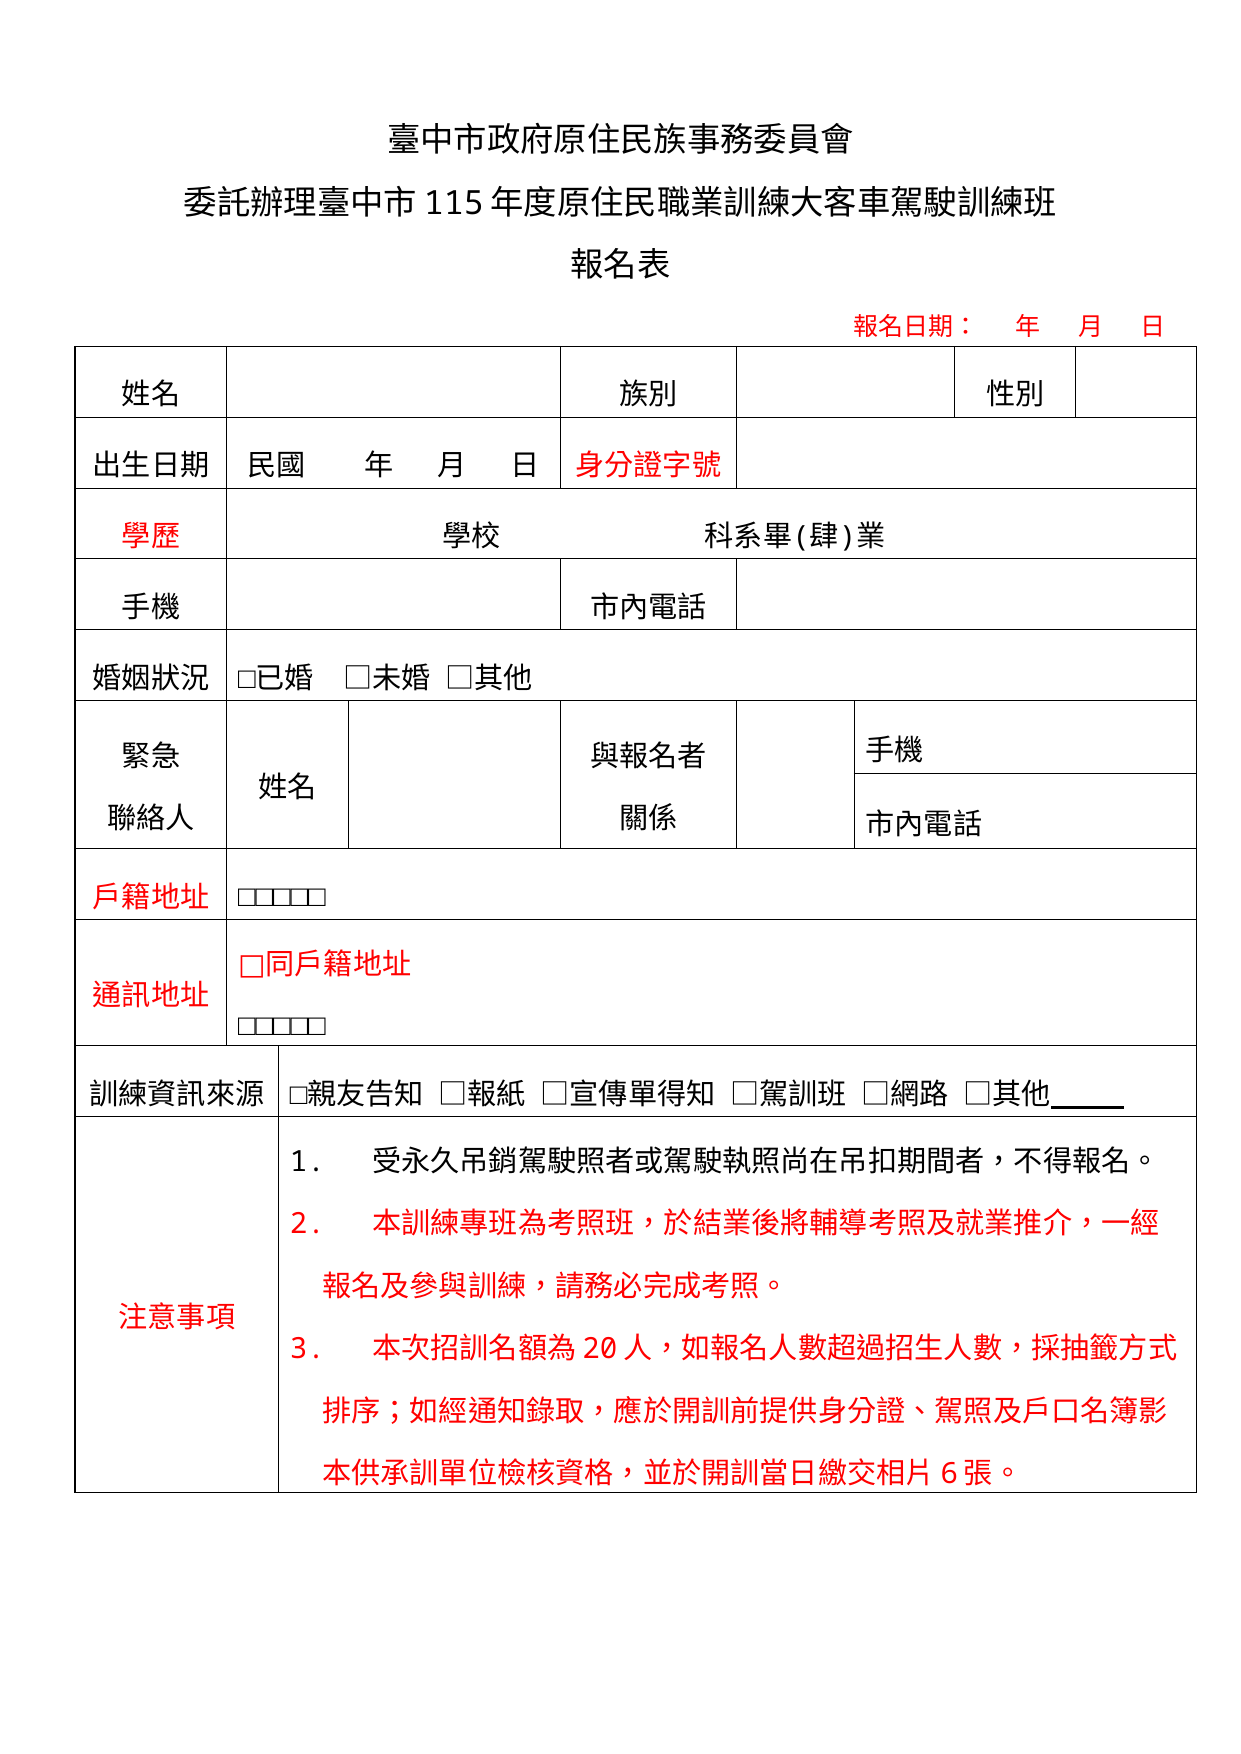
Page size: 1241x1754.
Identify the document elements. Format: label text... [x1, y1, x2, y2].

table_cell 出生日期 [76, 418, 226, 487]
table_header [227, 347, 560, 417]
table_cell 手機 [855, 701, 1196, 773]
text 報名日期： 年 月 日 [75, 283, 1165, 346]
table_cell □同戶籍地址 □□□□□ [227, 920, 1196, 1045]
table_header 性別 [955, 347, 1075, 417]
text 委託辦理臺中市115年度原住民職業訓練大客車駕駛訓練班 [75, 158, 1165, 221]
table_cell 民國 年 月 日 [227, 418, 560, 487]
table_cell 學校 科系畢(肆)業 [227, 489, 1196, 558]
table_cell [349, 701, 560, 848]
table_cell 受永久吊銷駕駛照者或駕駛執照尚在吊扣期間者，不得報名。 本訓練專班為考照班，於結業後將輔導考照及就業推介，一經報名及參與訓練，請務必完成考照。 本次招訓名額為20人，如報名人數超過招生人數，採抽籤方式排序；如經通知錄取，應於開訓前提供身分證、駕照及戶口名簿影本供承訓單位檢核資格，並於開訓當日繳交相片6張。 [279, 1117, 1196, 1492]
table_cell 學歷 [76, 489, 226, 558]
table_cell [737, 418, 1196, 487]
table_cell □親友告知 □報紙 □宣傳單得知 □駕訓班 □網路 □其他 [279, 1046, 1196, 1116]
table_cell 注意事項 [76, 1117, 278, 1492]
table_cell 緊急 聯絡人 [76, 701, 226, 848]
table_cell 市內電話 [561, 559, 736, 629]
table_cell 手機 [76, 559, 226, 629]
table_cell [227, 559, 560, 629]
table_cell □已婚 □未婚 □其他 [227, 630, 1196, 700]
table_header 族別 [561, 347, 736, 417]
table_cell 姓名 [227, 701, 348, 848]
text 臺中市政府原住民族事務委員會 [75, 96, 1165, 158]
table_header [737, 347, 954, 417]
text 報名表 [75, 221, 1165, 283]
table_cell 戶籍地址 [76, 849, 226, 919]
table_cell 市內電話 [855, 774, 1196, 848]
table_cell 身分證字號 [561, 418, 736, 487]
table_cell [737, 559, 1196, 629]
table_cell 婚姻狀況 [76, 630, 226, 700]
table_cell 與報名者 關係 [561, 701, 736, 848]
table_cell 通訊地址 [76, 920, 226, 1045]
table_header 姓名 [76, 347, 226, 417]
table_cell [737, 701, 854, 848]
table_header [1076, 347, 1196, 417]
table_cell 訓練資訊來源 [76, 1046, 278, 1116]
table_cell □□□□□ [227, 849, 1196, 919]
